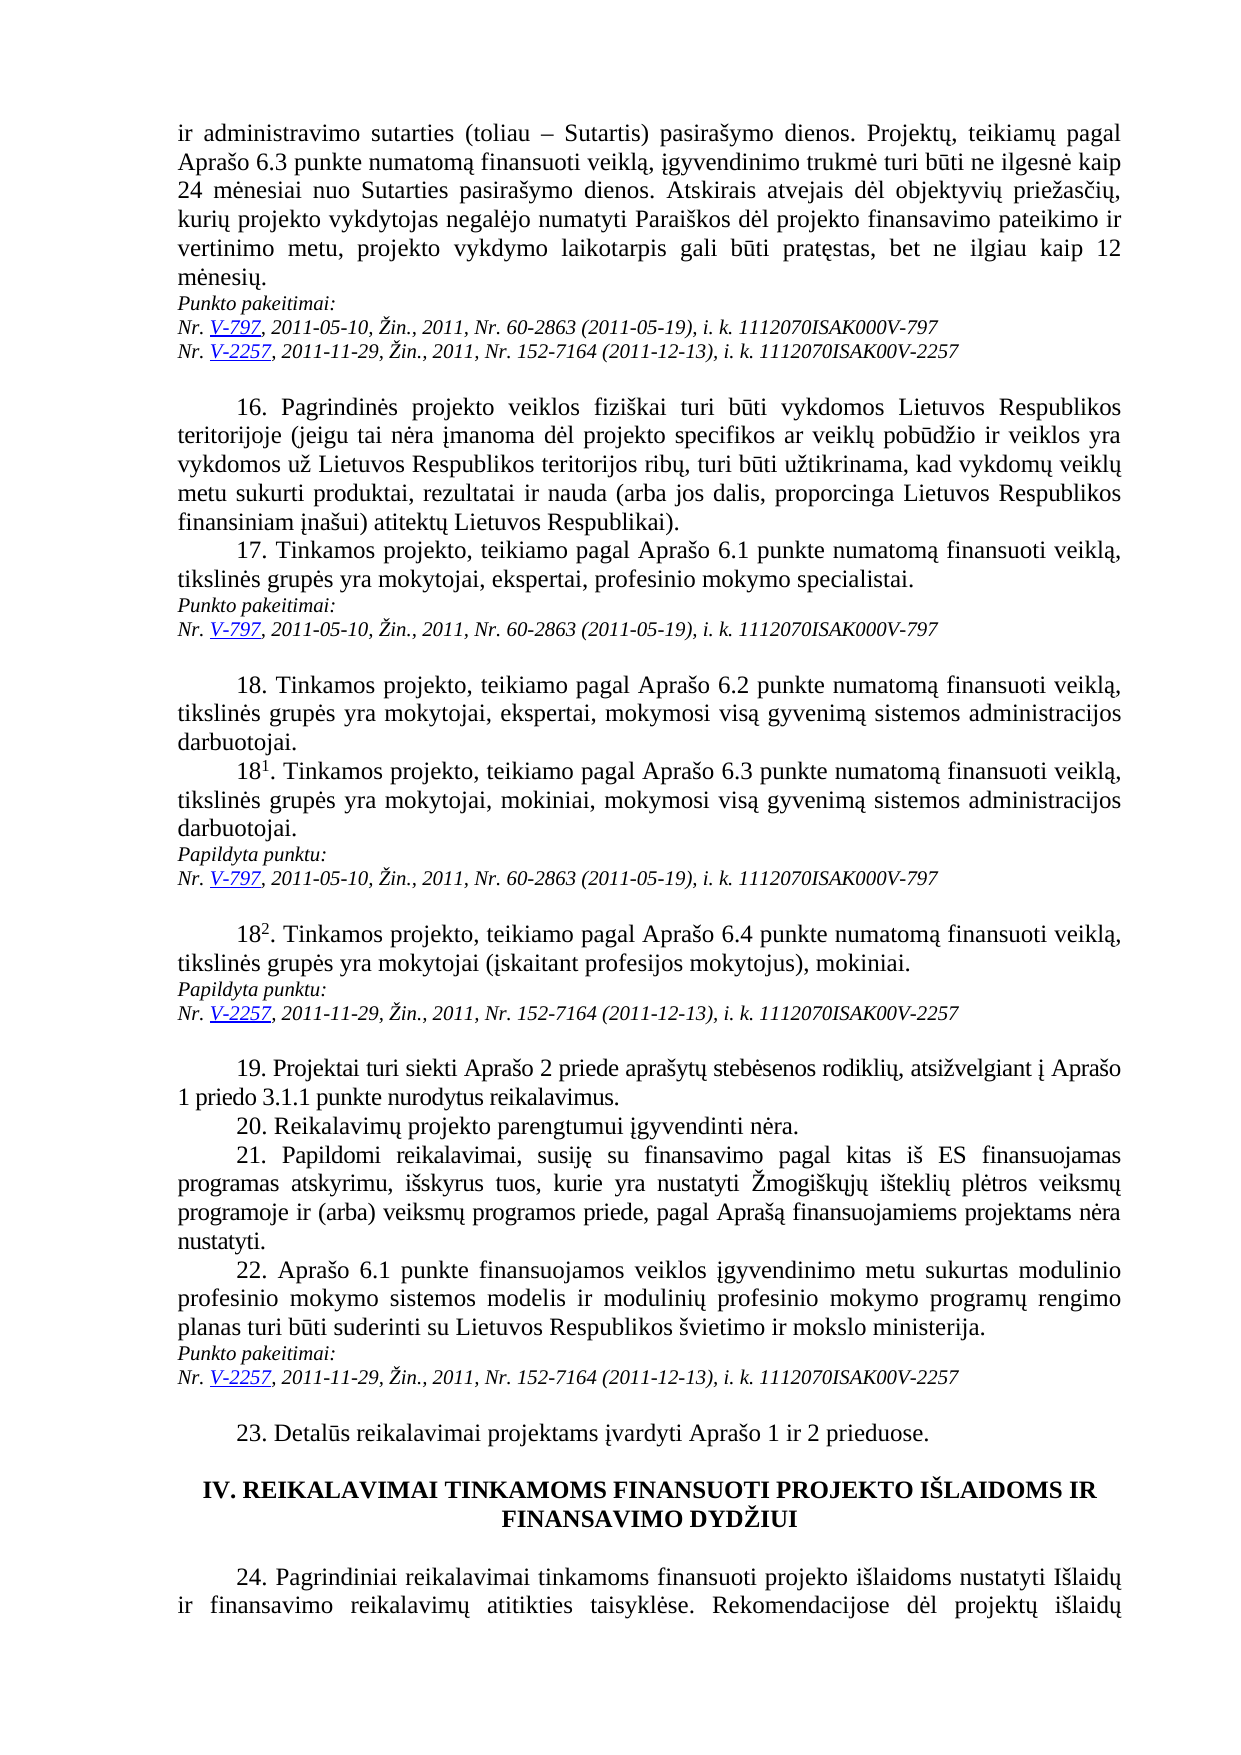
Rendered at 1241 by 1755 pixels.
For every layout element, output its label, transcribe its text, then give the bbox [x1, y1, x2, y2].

text Nr. V-2257, 2011-11-29, Žin., 2011, Nr. 152-7164 (2011-12-13), i. k. 1112070ISAK00V-2257 [177, 1001, 1122, 1025]
text Nr. V-2257, 2011-11-29, Žin., 2011, Nr. 152-7164 (2011-12-13), i. k. 1112070ISAK00V-2257 [177, 339, 1122, 363]
text 24. Pagrindiniai reikalavimai tinkamoms finansuoti projekto išlaidoms nustatyti Išlaidų ir finansavimo reikalavimų atitikties taisyklėse. Rekomendacijose dėl projektų išlaidų [177, 1562, 1122, 1619]
text 23. Detalūs reikalavimai projektams įvardyti Aprašo 1 ir 2 prieduose. [177, 1418, 1122, 1447]
text 182. Tinkamos projekto, teikiamo pagal Aprašo 6.4 punkte numatomą finansuoti veiklą, tikslinės grupės yra mokytojai (įskaitant profesijos mokytojus), mokiniai. [177, 919, 1122, 977]
text 17. Tinkamos projekto, teikiamo pagal Aprašo 6.1 punkte numatomą finansuoti veiklą, tikslinės grupės yra mokytojai, ekspertai, profesinio mokymo specialistai. [177, 535, 1122, 593]
text Papildyta punktu: [177, 842, 1122, 866]
text Nr. V-2257, 2011-11-29, Žin., 2011, Nr. 152-7164 (2011-12-13), i. k. 1112070ISAK00V-2257 [177, 1365, 1122, 1389]
text IV. REIKALAVIMAI TINKAMOMS FINANSUOTI PROJEKTO IŠLAIDOMS IR FINANSAVIMO DYDŽIUI [177, 1475, 1122, 1533]
text 19. Projektai turi siekti Aprašo 2 priede aprašytų stebėsenos rodiklių, atsižvelgiant į Aprašo 1 priedo 3.1.1 punkte nurodytus reikalavimus. [177, 1053, 1122, 1111]
text Punkto pakeitimai: [177, 291, 1122, 315]
text ir administravimo sutarties (toliau – Sutartis) pasirašymo dienos. Projektų, teikiamų pagal Aprašo 6.3 punkte numatomą finansuoti veiklą, įgyvendinimo trukmė turi būti ne ilgesnė kaip 24 mėnesiai nuo Sutarties pasirašymo dienos. Atskirais atvejais dėl objektyvių priežasčių, kurių projekto vykdytojas negalėjo numatyti Paraiškos dėl projekto finansavimo pateikimo ir vertinimo metu, projekto vykdymo laikotarpis gali būti pratęstas, bet ne ilgiau kaip 12 mėnesių. [177, 118, 1122, 291]
text Nr. V-797, 2011-05-10, Žin., 2011, Nr. 60-2863 (2011-05-19), i. k. 1112070ISAK000V-797 [177, 315, 1122, 339]
text 20. Reikalavimų projekto parengtumui įgyvendinti nėra. [177, 1111, 1122, 1140]
text 18. Tinkamos projekto, teikiamo pagal Aprašo 6.2 punkte numatomą finansuoti veiklą, tikslinės grupės yra mokytojai, ekspertai, mokymosi visą gyvenimą sistemos administracijos darbuotojai. [177, 670, 1122, 756]
text 22. Aprašo 6.1 punkte finansuojamos veiklos įgyvendinimo metu sukurtas modulinio profesinio mokymo sistemos modelis ir modulinių profesinio mokymo programų rengimo planas turi būti suderinti su Lietuvos Respublikos švietimo ir mokslo ministerija. [177, 1255, 1122, 1341]
text Punkto pakeitimai: [177, 593, 1122, 617]
text 181. Tinkamos projekto, teikiamo pagal Aprašo 6.3 punkte numatomą finansuoti veiklą, tikslinės grupės yra mokytojai, mokiniai, mokymosi visą gyvenimą sistemos administracijos darbuotojai. [177, 756, 1122, 842]
text Punkto pakeitimai: [177, 1341, 1122, 1365]
text Nr. V-797, 2011-05-10, Žin., 2011, Nr. 60-2863 (2011-05-19), i. k. 1112070ISAK000V-797 [177, 866, 1122, 890]
text Papildyta punktu: [177, 977, 1122, 1001]
text Nr. V-797, 2011-05-10, Žin., 2011, Nr. 60-2863 (2011-05-19), i. k. 1112070ISAK000V-797 [177, 617, 1122, 641]
text 21. Papildomi reikalavimai, susiję su finansavimo pagal kitas iš ES finansuojamas programas atskyrimu, išskyrus tuos, kurie yra nustatyti Žmogiškųjų išteklių plėtros veiksmų programoje ir (arba) veiksmų programos priede, pagal Aprašą finansuojamiems projektams nėra nustatyti. [177, 1140, 1122, 1255]
text 16. Pagrindinės projekto veiklos fiziškai turi būti vykdomos Lietuvos Respublikos teritorijoje (jeigu tai nėra įmanoma dėl projekto specifikos ar veiklų pobūdžio ir veiklos yra vykdomos už Lietuvos Respublikos teritorijos ribų, turi būti užtikrinama, kad vykdomų veiklų metu sukurti produktai, rezultatai ir nauda (arba jos dalis, proporcinga Lietuvos Respublikos finansiniam įnašui) atitektų Lietuvos Respublikai). [177, 392, 1122, 535]
